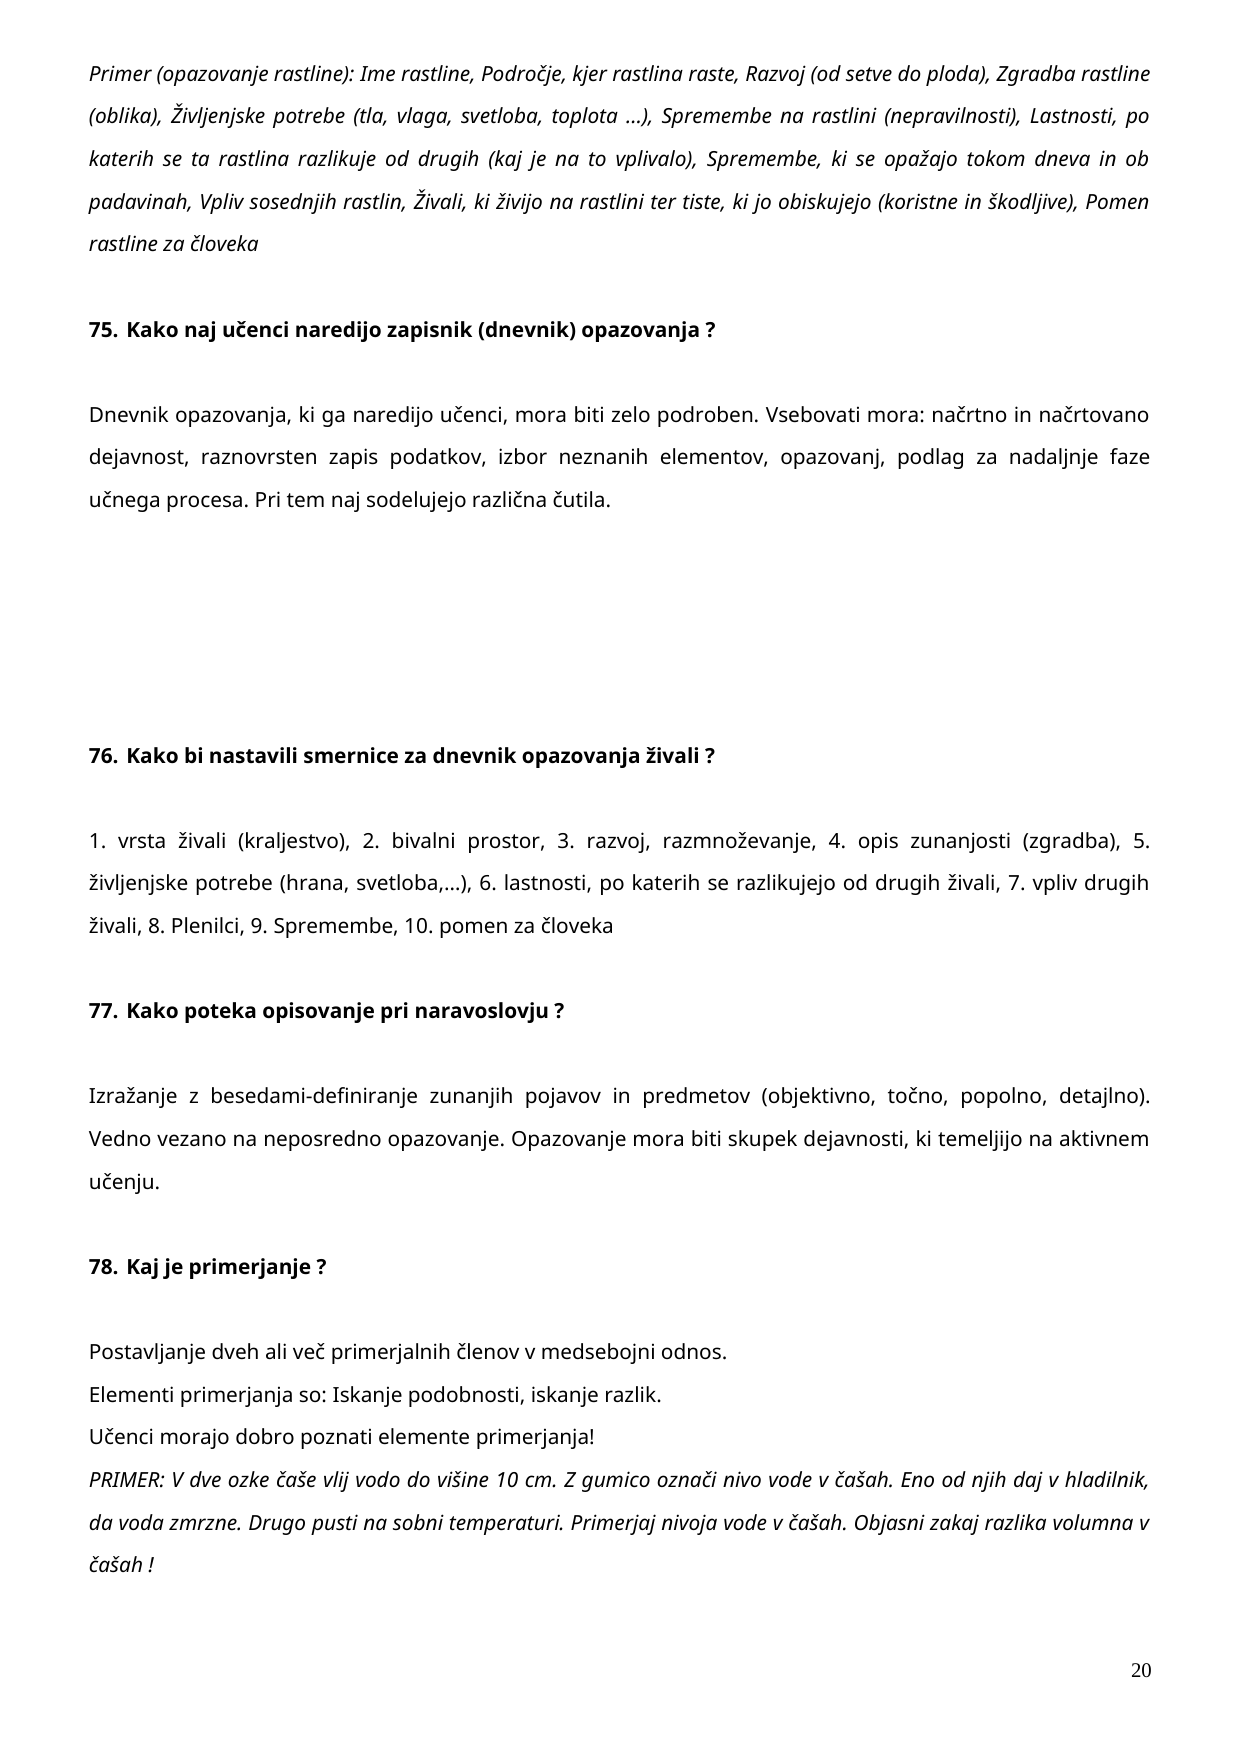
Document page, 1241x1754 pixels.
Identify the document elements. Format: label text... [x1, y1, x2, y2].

text Elementi primerjanja so: Iskanje podobnosti, iskanje razlik. [89, 1380, 1152, 1408]
text PRIMER: V dve ozke čaše vlij vodo do višine 10 cm. Z gumico označi nivo vode v čašah. Eno od njih daj v hladilnik, da voda zmrzne. Drugo pusti na sobni temperaturi. Primerjaj nivoja vode v čašah. Objasni zakaj razlika volumna v čašah ! [89, 1465, 1152, 1579]
text Primer (opazovanje rastline): Ime rastline, Področje, kjer rastlina raste, Razvoj (od setve do ploda), Zgradba rastline (oblika), Življenjske potrebe (tla, vlaga, svetloba, toplota …), Spremembe na rastlini (nepravilnosti), Lastnosti, po katerih se ta rastlina razlikuje od drugih (kaj je na to vplivalo), Spremembe, ki se opažajo tokom dneva in ob padavinah, Vpliv sosednjih rastlin, Živali, ki živijo na rastlini ter tiste, ki jo obiskujejo (koristne in škodljive), Pomen rastline za človeka [89, 59, 1152, 258]
text Dnevnik opazovanja, ki ga naredijo učenci, mora biti zelo podroben. Vsebovati mora: načrtno in načrtovano dejavnost, raznovrsten zapis podatkov, izbor neznanih elementov, opazovanj, podlag za nadaljnje faze učnega procesa. Pri tem naj sodelujejo različna čutila. [89, 400, 1152, 513]
list Kako bi nastavili smernice za dnevnik opazovanja živali ? [89, 741, 1152, 769]
text Izražanje z besedami-definiranje zunanjih pojavov in predmetov (objektivno, točno, popolno, detajlno). Vedno vezano na neposredno opazovanje. Opazovanje mora biti skupek dejavnosti, ki temeljijo na aktivnem učenju. [89, 1082, 1152, 1195]
text 1. vrsta živali (kraljestvo), 2. bivalni prostor, 3. razvoj, razmnoževanje, 4. opis zunanjosti (zgradba), 5. življenjske potrebe (hrana, svetloba,…), 6. lastnosti, po katerih se razlikujejo od drugih živali, 7. vpliv drugih živali, 8. Plenilci, 9. Spremembe, 10. pomen za človeka [89, 826, 1152, 939]
list Kaj je primerjanje ? [89, 1252, 1152, 1280]
text Postavljanje dveh ali več primerjalnih členov v medsebojni odnos. [89, 1337, 1152, 1366]
text Učenci morajo dobro poznati elemente primerjanja! [89, 1422, 1152, 1451]
list Kako naj učenci naredijo zapisnik (dnevnik) opazovanja ? [89, 315, 1152, 343]
list Kako poteka opisovanje pri naravoslovju ? [89, 996, 1152, 1025]
